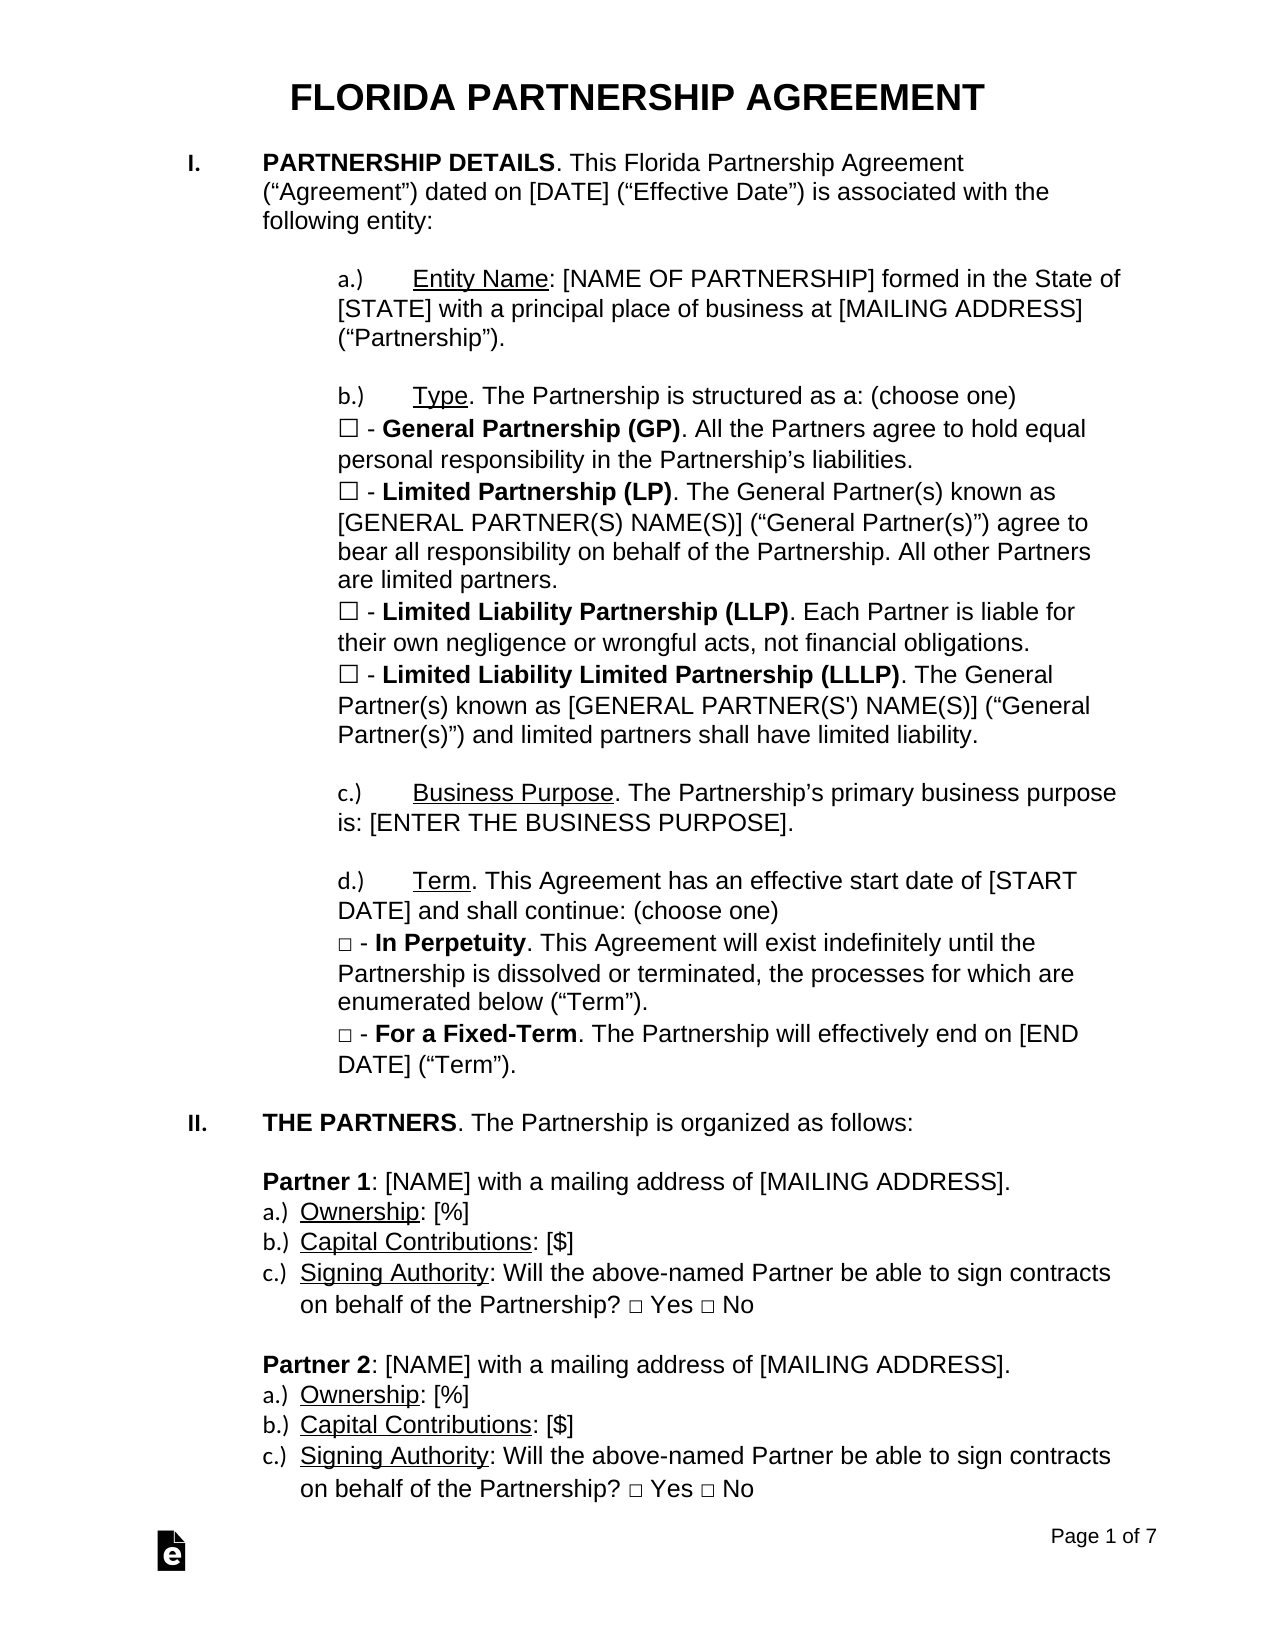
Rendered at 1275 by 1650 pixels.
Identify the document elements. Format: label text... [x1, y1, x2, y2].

list Ownership: [%] [262, 1379, 1125, 1409]
list Entity Name: [NAME OF PARTNERSHIP] formed in the State of [STATE] with a principal place of business at [MAILING ADDRESS] (“Partnership”). [337, 264, 1125, 352]
list Capital Contributions: [$] [262, 1226, 1125, 1257]
list ☐ - In Perpetuity. This Agreement will exist indefinitely until the Partnership is dissolved or terminated, the processes for which are enumerated below (“Term”). [337, 924, 1125, 1016]
list Ownership: [%] [262, 1196, 1125, 1226]
list Signing Authority: Will the above-named Partner be able to sign contracts on behalf of the Partnership? ☐ Yes ☐ No [262, 1440, 1125, 1504]
text Partner 1: [NAME] with a mailing address of [MAILING ADDRESS]. [262, 1167, 1125, 1196]
list Type. The Partnership is structured as a: (choose one) [337, 380, 1125, 411]
text FLORIDA PARTNERSHIP AGREEMENT [150, 75, 1125, 118]
list THE PARTNERS. The Partnership is organized as follows: [187, 1108, 1125, 1138]
list ☐ - For a Fixed-Term. The Partnership will effectively end on [END DATE] (“Term”). [337, 1016, 1125, 1079]
list Term. This Agreement has an effective start date of [START DATE] and shall continue: (choose one) [337, 865, 1125, 924]
list PARTNERSHIP DETAILS. This Florida Partnership Agreement (“Agreement”) dated on [DATE] (“Effective Date”) is associated with the following entity: [187, 147, 1125, 235]
text ☐ - Limited Liability Limited Partnership (LLLP). The General Partner(s) known as [GENERAL PARTNER(S') NAME(S)] (“General Partner(s)”) and limited partners shall have limited liability. [337, 657, 1125, 748]
list Capital Contributions: [$] [262, 1409, 1125, 1440]
text ☐ - Limited Partnership (LP). The General Partner(s) known as [GENERAL PARTNER(S) NAME(S)] (“General Partner(s)”) agree to bear all responsibility on behalf of the Partnership. All other Partners are limited partners. [337, 474, 1125, 594]
list Signing Authority: Will the above-named Partner be able to sign contracts on behalf of the Partnership? ☐ Yes ☐ No [262, 1257, 1125, 1321]
text ☐ - General Partnership (GP). All the Partners agree to hold equal personal responsibility in the Partnership’s liabilities. [337, 411, 1125, 474]
text Partner 2: [NAME] with a mailing address of [MAILING ADDRESS]. [262, 1350, 1125, 1379]
list Business Purpose. The Partnership’s primary business purpose is: [ENTER THE BUSINESS PURPOSE]. [337, 777, 1125, 836]
text ☐ - Limited Liability Partnership (LLP). Each Partner is liable for their own negligence or wrongful acts, not financial obligations. [337, 594, 1125, 657]
